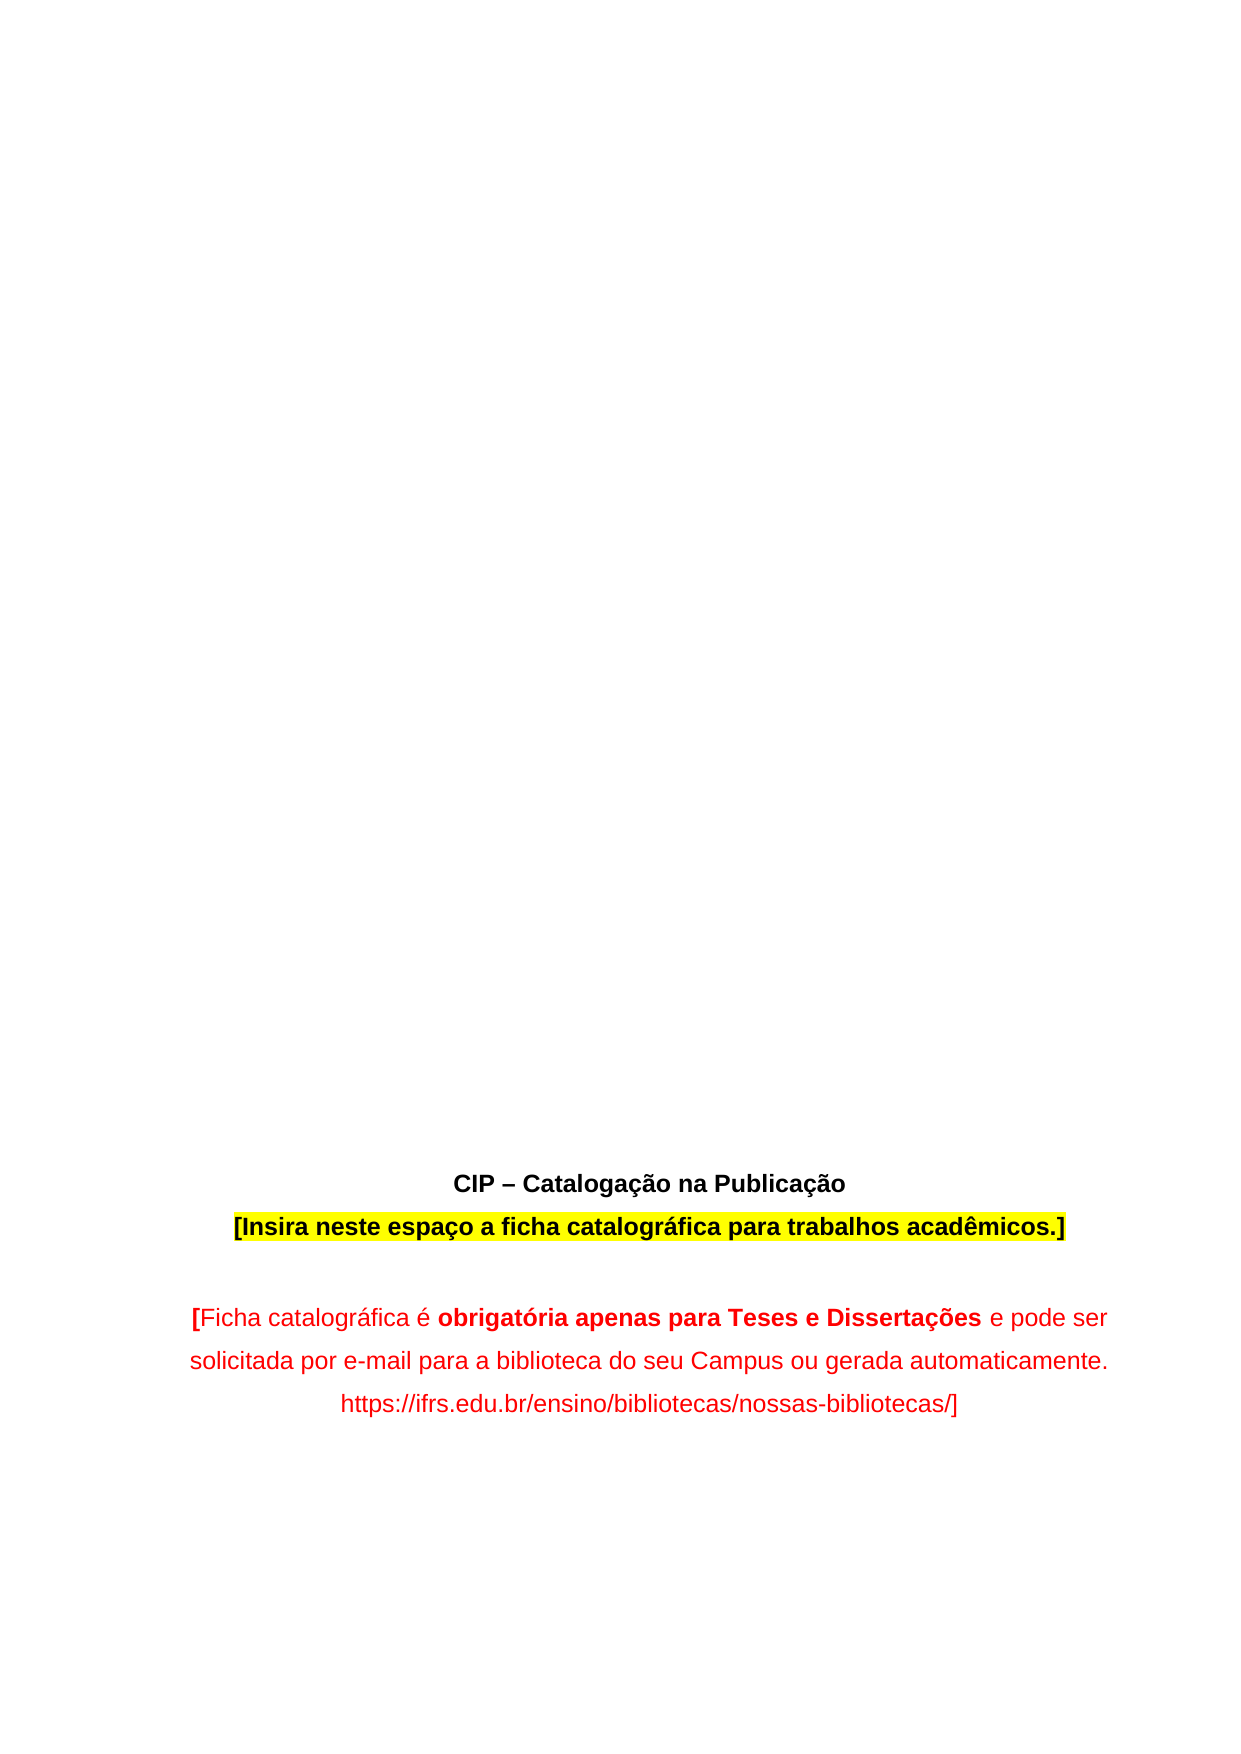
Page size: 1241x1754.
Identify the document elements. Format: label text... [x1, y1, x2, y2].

text [Ficha catalográfica é obrigatória apenas para Teses e Dissertações e pode ser solicitada por e-mail para a biblioteca do seu Campus ou gerada automaticamente. [177, 1303, 1122, 1375]
text [Insira neste espaço a ficha catalográfica para trabalhos acadêmicos.] [177, 1212, 1122, 1241]
text CIP – Catalogação na Publicação [177, 1169, 1122, 1198]
text https://ifrs.edu.br/ensino/bibliotecas/nossas-bibliotecas/] [177, 1389, 1122, 1418]
